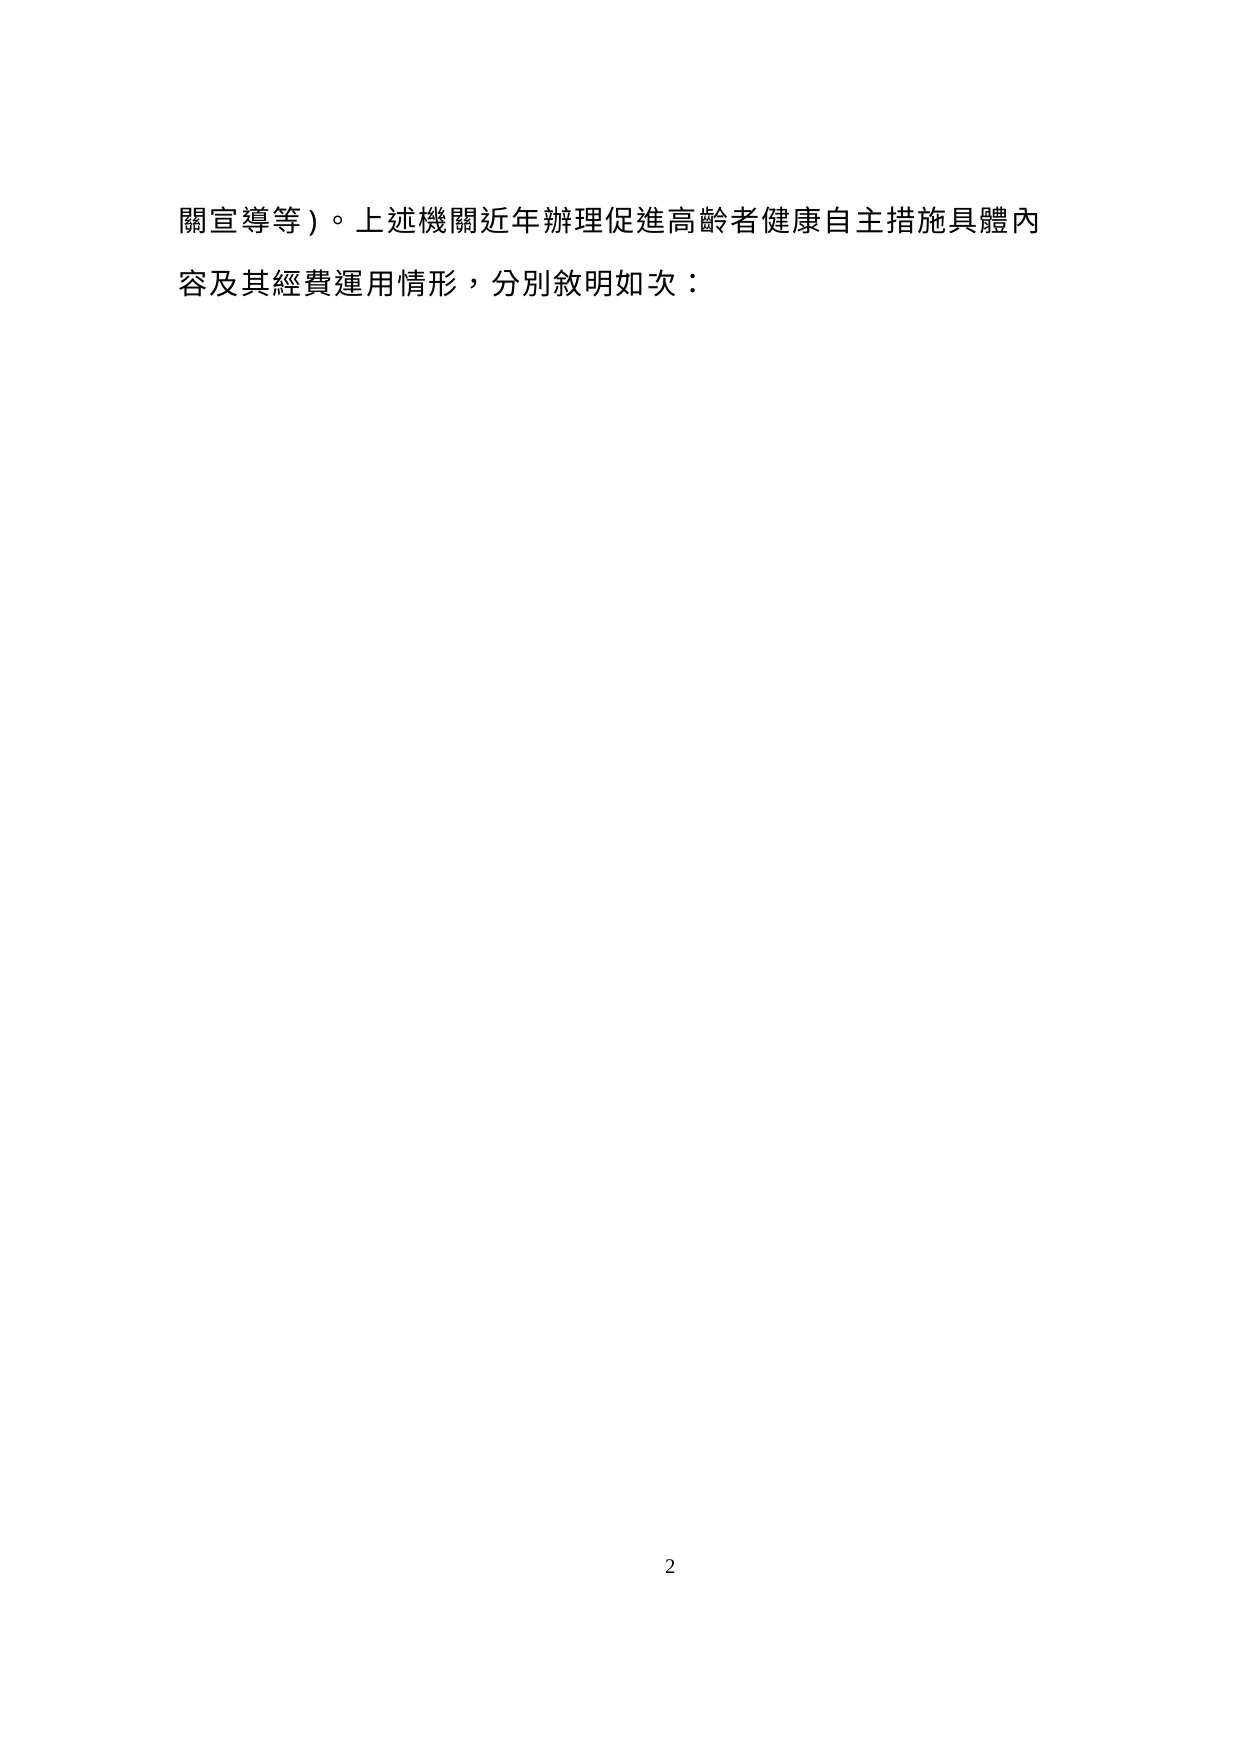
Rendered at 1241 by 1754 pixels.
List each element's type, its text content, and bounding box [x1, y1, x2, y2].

text 關於因應超高齡方案之計畫架構，衛福部係依長期照顧服務法(以下簡稱長照服務法)、老人福利法(以下簡稱老福法)等相關法令，除對失能者提供生活支持、協助、社會參與、照顧及相關之醫護服務(參照長照服務法第3條第1款規定)外，另就65歲以上長者推動維護尊嚴與健康、延緩失能、安定生活、保障權益及增進福利等措施(參照老福法第1條規定)；農業部係對農村地區資深農民之需求，推動綠色照顧政策；原住民族委員會(以下簡稱原民會)辦理原住民長期照顧部落文化健康站；國軍退除役官兵輔導委員會(以下簡稱退輔會)則對有照護需求之資深榮民(眷)推動就養養護措施；教育部則係對銀髮族推廣適齡之運動休閒活動等；以及其他促進高齡者健康自主措施(如：勞動部針對推動長者照護所需人力資源辦理相關訓練，經濟部輔導業者研發高齡食品，法務部就涉及長者權益保障之意定監護制度辦理相關宣導等)。上述機關近年辦理促進高齡者健康自主措施具體內容及其經費運用情形，分別敘明如次： [177, 177, 1063, 302]
